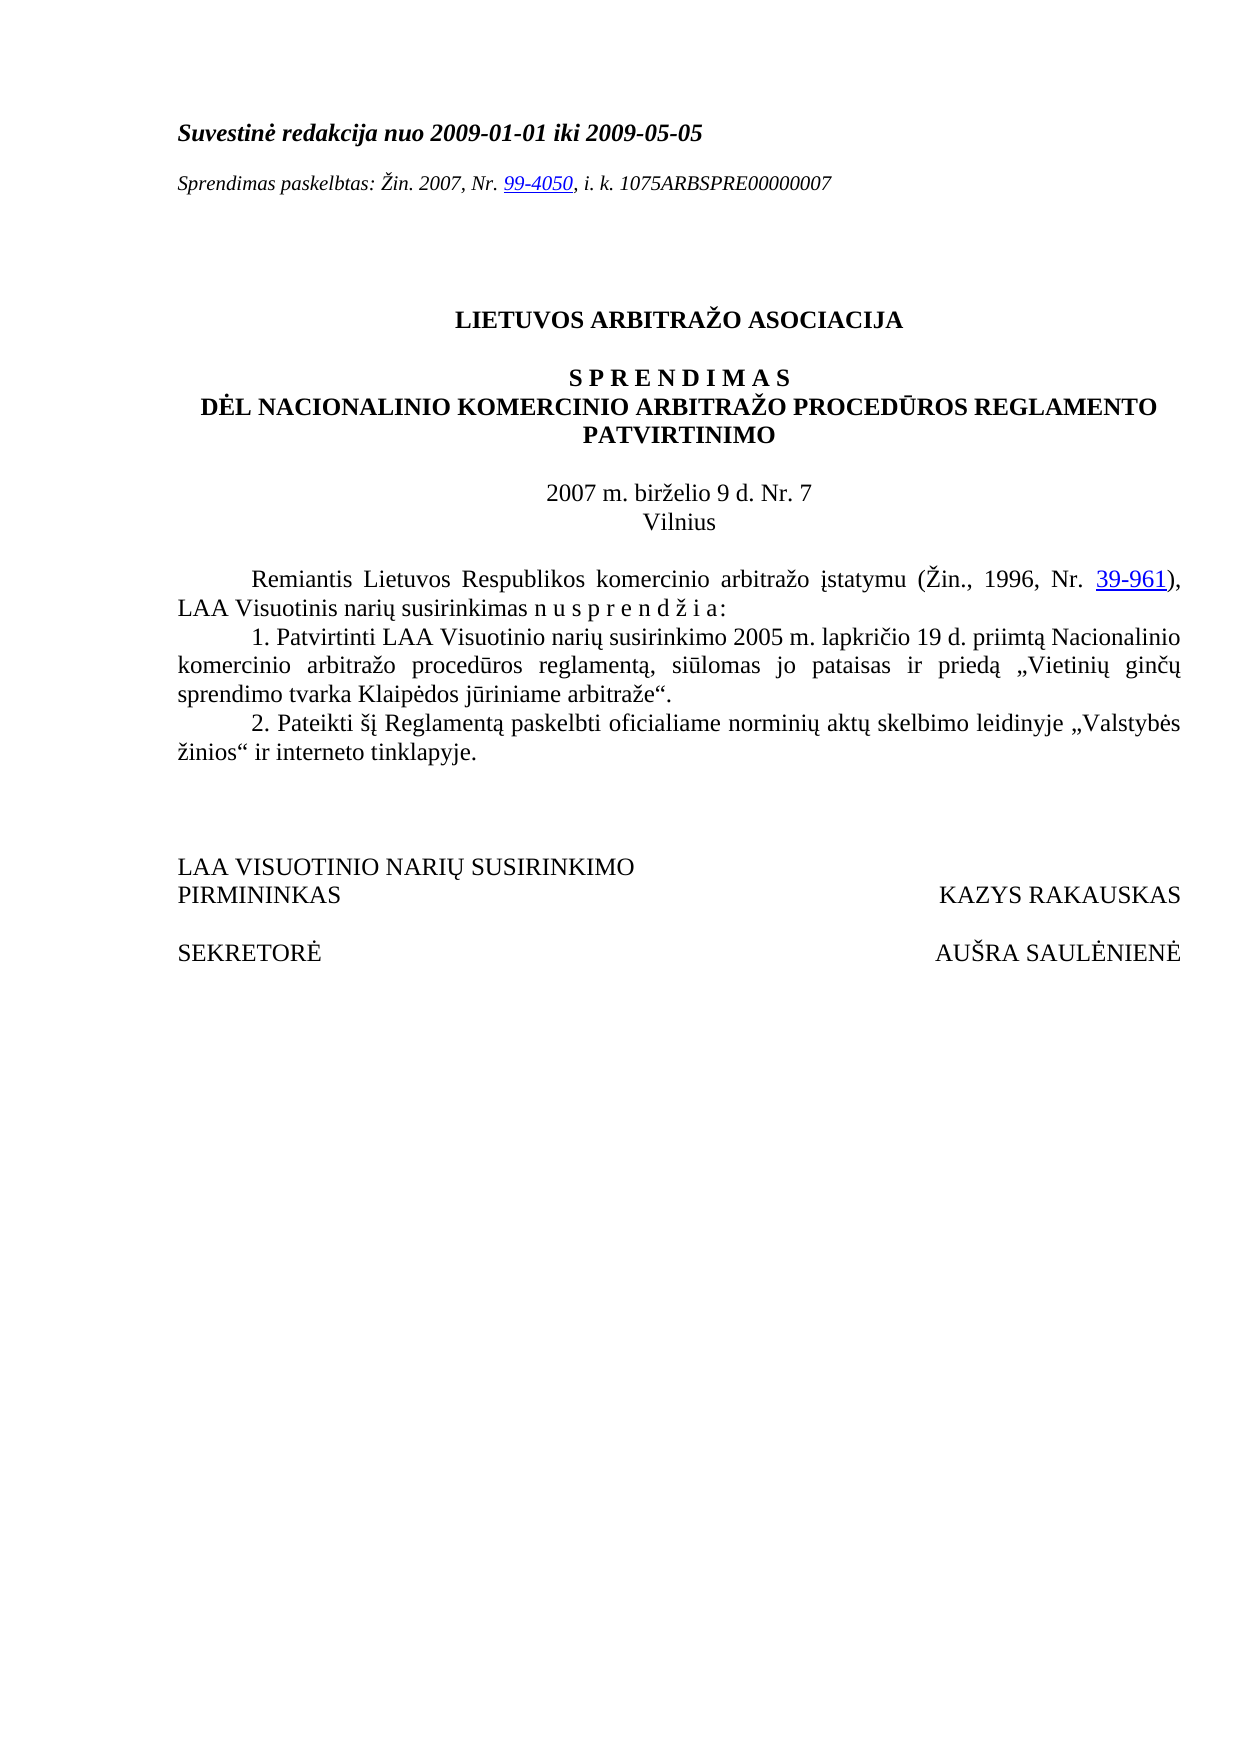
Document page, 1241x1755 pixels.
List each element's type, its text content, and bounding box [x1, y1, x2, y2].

text PIRMININKAS KAZYS RAKAUSKAS [177, 880, 1181, 909]
text LAA VISUOTINIO NARIŲ SUSIRINKIMO [177, 852, 1181, 880]
text Suvestinė redakcija nuo 2009-01-01 iki 2009-05-05 [177, 118, 1181, 147]
text DĖL NACIONALINIO KOMERCINIO ARBITRAŽO PROCEDŪROS REGLAMENTO PATVIRTINIMO [177, 392, 1181, 449]
text LIETUVOS ARBITRAŽO ASOCIACIJA [177, 305, 1181, 334]
text 2007 m. birželio 9 d. Nr. 7 [177, 478, 1181, 507]
text Vilnius [177, 507, 1181, 535]
text S P R E N D I M A S [177, 363, 1181, 392]
text Remiantis Lietuvos Respublikos komercinio arbitražo įstatymu (Žin., 1996, Nr. 39-961), LAA Visuotinis narių susirinkimas nusprendžia: [177, 564, 1181, 622]
text SEKRETORĖ AUŠRA SAULĖNIENĖ [177, 938, 1181, 967]
text 1. Patvirtinti LAA Visuotinio narių susirinkimo 2005 m. lapkričio 19 d. priimtą Nacionalinio komercinio arbitražo procedūros reglamentą, siūlomas jo pataisas ir priedą „Vietinių ginčų sprendimo tvarka Klaipėdos jūriniame arbitraže“. [177, 622, 1181, 708]
text 2. Pateikti šį Reglamentą paskelbti oficialiame norminių aktų skelbimo leidinyje „Valstybės žinios“ ir interneto tinklapyje. [177, 708, 1181, 765]
text Sprendimas paskelbtas: Žin. 2007, Nr. 99-4050, i. k. 1075ARBSPRE00000007 [177, 171, 1181, 195]
